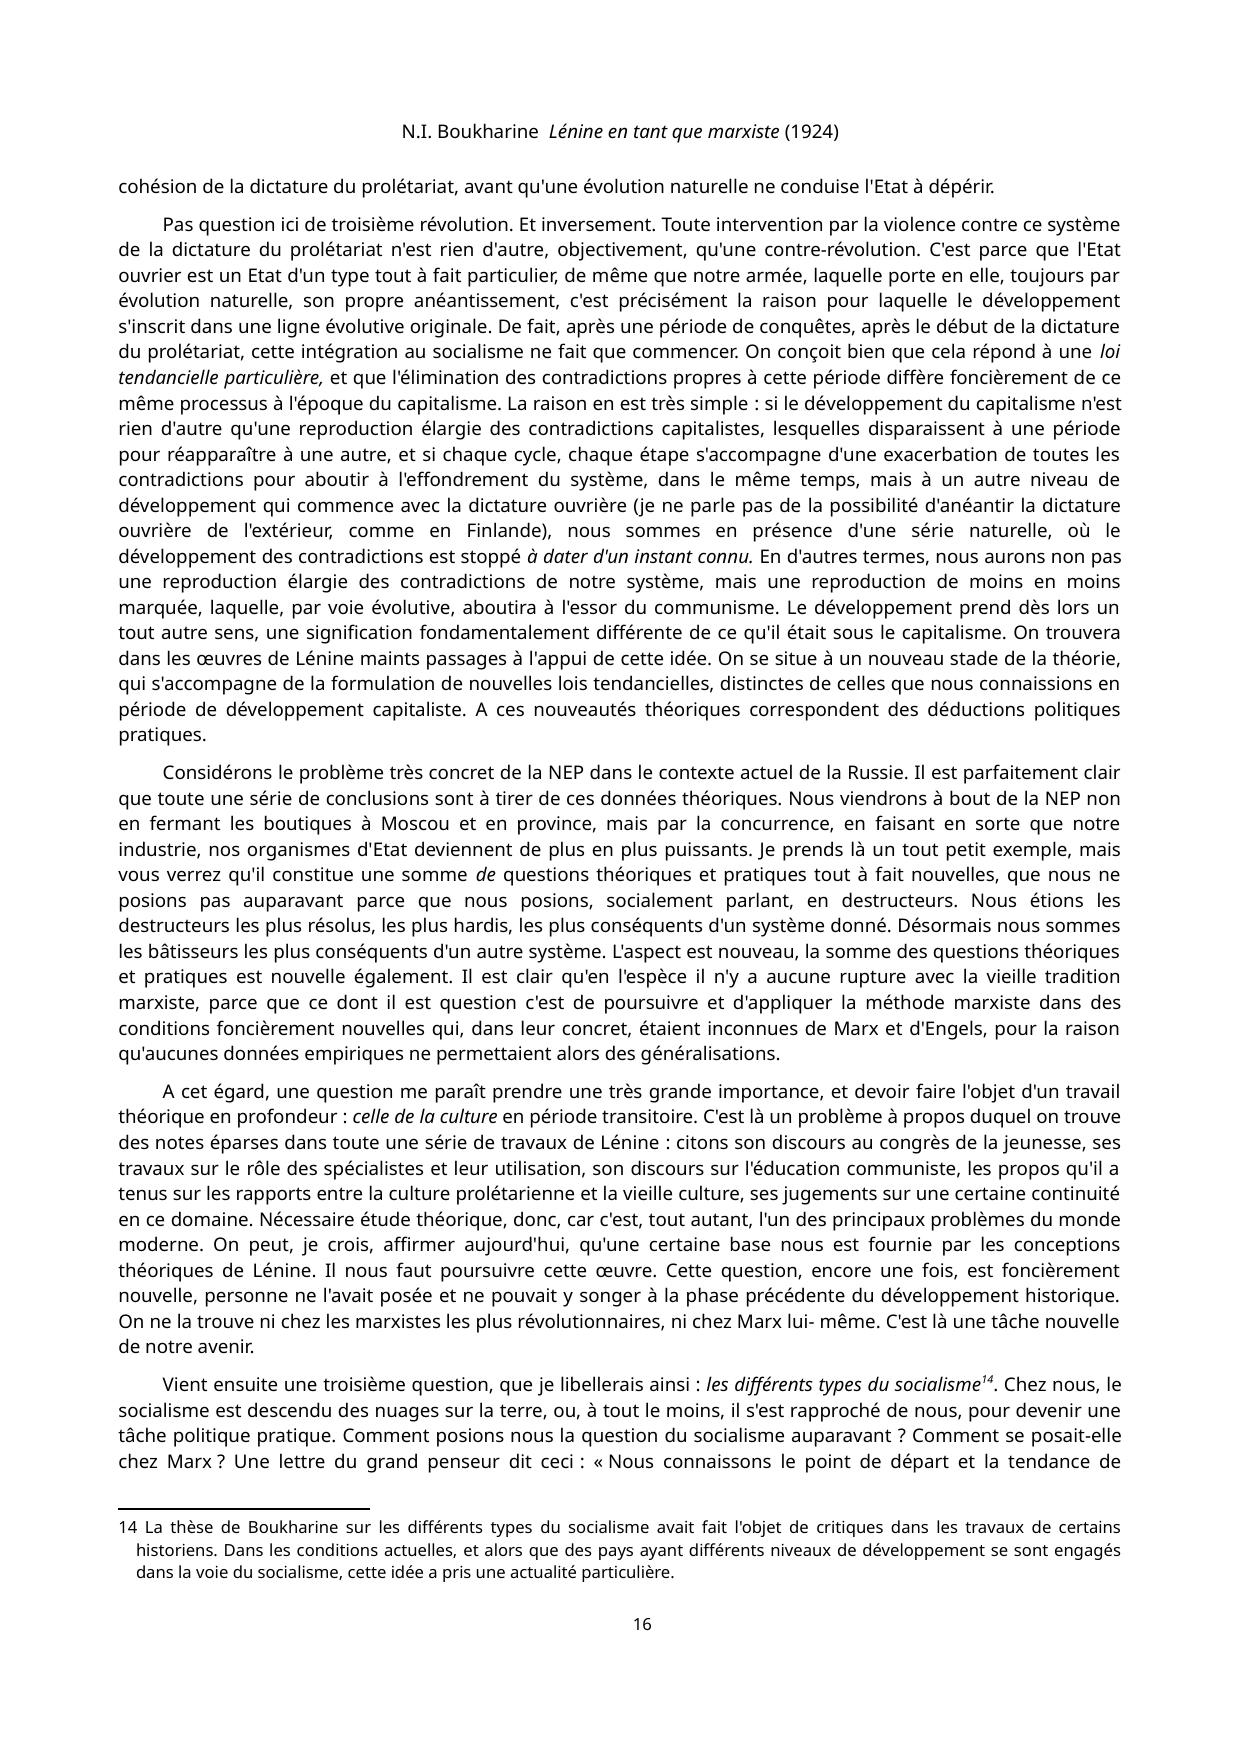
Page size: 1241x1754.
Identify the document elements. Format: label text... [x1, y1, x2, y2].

text A cet égard, une question me paraît prendre une très grande importance, et devoir faire l'objet d'un travail théorique en profondeur : celle de la culture en période transitoire. C'est là un problème à propos duquel on trouve des notes éparses dans toute une série de travaux de Lénine : citons son discours au congrès de la jeunesse, ses travaux sur le rôle des spécialistes et leur utilisation, son discours sur l'éducation communiste, les propos qu'il a tenus sur les rapports entre la culture prolétarienne et la vieille culture, ses jugements sur une certaine continuité en ce domaine. Nécessaire étude théorique, donc, car c'est, tout autant, l'un des principaux problèmes du monde moderne. On peut, je crois, affirmer aujourd'hui, qu'une certaine base nous est fournie par les conceptions théoriques de Lénine. Il nous faut poursuivre cette œuvre. Cette question, encore une fois, est foncièrement nouvelle, personne ne l'avait posée et ne pouvait y songer à la phase précédente du développement historique. On ne la trouve ni chez les marxistes les plus révolutionnaires, ni chez Marx lui- même. C'est là une tâche nouvelle de notre avenir. [118, 1078, 1122, 1359]
text cohésion de la dictature du prolétariat, avant qu'une évolution naturelle ne conduise l'Etat à dépérir. [118, 173, 1122, 199]
text Considérons le problème très concret de la NEP dans le contexte actuel de la Russie. Il est parfaitement clair que toute une série de conclusions sont à tirer de ces données théoriques. Nous viendrons à bout de la NEP non en fermant les boutiques à Moscou et en province, mais par la concurrence, en faisant en sorte que notre industrie, nos organismes d'Etat deviennent de plus en plus puissants. Je prends là un tout petit exemple, mais vous verrez qu'il constitue une somme de questions théoriques et pratiques tout à fait nouvelles, que nous ne posions pas auparavant parce que nous posions, socialement parlant, en destructeurs. Nous étions les destructeurs les plus résolus, les plus hardis, les plus conséquents d'un système donné. Désormais nous sommes les bâtisseurs les plus conséquents d'un autre système. L'aspect est nouveau, la somme des questions théoriques et pratiques est nouvelle également. Il est clair qu'en l'espèce il n'y a aucune rupture avec la vieille tradition marxiste, parce que ce dont il est question c'est de poursuivre et d'appliquer la méthode marxiste dans des conditions foncièrement nouvelles qui, dans leur concret, étaient inconnues de Marx et d'Engels, pour la raison qu'aucunes données empiriques ne permettaient alors des généralisations. [118, 759, 1122, 1066]
text Vient ensuite une troisième question, que je libellerais ainsi : les différents types du socialisme. Chez nous, le socialisme est descendu des nuages sur la terre, ou, à tout le moins, il s'est rapproché de nous, pour devenir une tâche politique pratique. Comment posions nous la question du socialisme auparavant ? Comment se posait-elle chez Marx ? Une lettre du grand penseur dit ceci : « Nous connaissons le point de départ et la tendance de [118, 1372, 1122, 1474]
text Pas question ici de troisième révolution. Et inversement. Toute intervention par la violence contre ce système de la dictature du prolétariat n'est rien d'autre, objectivement, qu'une contre-révolution. C'est parce que l'Etat ouvrier est un Etat d'un type tout à fait particulier, de même que notre armée, laquelle porte en elle, toujours par évolution naturelle, son propre anéantissement, c'est précisément la raison pour laquelle le développement s'inscrit dans une ligne évolutive originale. De fait, après une période de conquêtes, après le début de la dictature du prolétariat, cette intégration au socialisme ne fait que commencer. On conçoit bien que cela répond à une loi tendancielle particulière, et que l'élimination des contradictions propres à cette période diffère foncièrement de ce même processus à l'époque du capitalisme. La raison en est très simple : si le développement du capitalisme n'est rien d'autre qu'une reproduction élargie des contradictions capitalistes, lesquelles disparaissent à une période pour réapparaître à une autre, et si chaque cycle, chaque étape s'accompagne d'une exacerbation de toutes les contradictions pour aboutir à l'effondrement du système, dans le même temps, mais à un autre niveau de développement qui commence avec la dictature ouvrière (je ne parle pas de la possibilité d'anéantir la dictature ouvrière de l'extérieur, comme en Finlande), nous sommes en présence d'une série naturelle, où le développement des contradictions est stoppé à dater d'un instant connu. En d'autres termes, nous aurons non pas une reproduction élargie des contradictions de notre système, mais une reproduction de moins en moins marquée, laquelle, par voie évolutive, aboutira à l'essor du communisme. Le développement prend dès lors un tout autre sens, une signification fondamentalement différente de ce qu'il était sous le capitalisme. On trouvera dans les œuvres de Lénine maints passages à l'appui de cette idée. On se situe à un nouveau stade de la théorie, qui s'accompagne de la formulation de nouvelles lois tendancielles, distinctes de celles que nous connaissions en période de développement capitaliste. A ces nouveautés théoriques correspondent des déductions politiques pratiques. [118, 211, 1122, 747]
text La thèse de Boukharine sur les différents types du socialisme avait fait l'objet de critiques dans les travaux de certains historiens. Dans les conditions actuelles, et alors que des pays ayant différents niveaux de développement se sont engagés dans la voie du socialisme, cette idée a pris une actualité particulière. [118, 1515, 1122, 1583]
